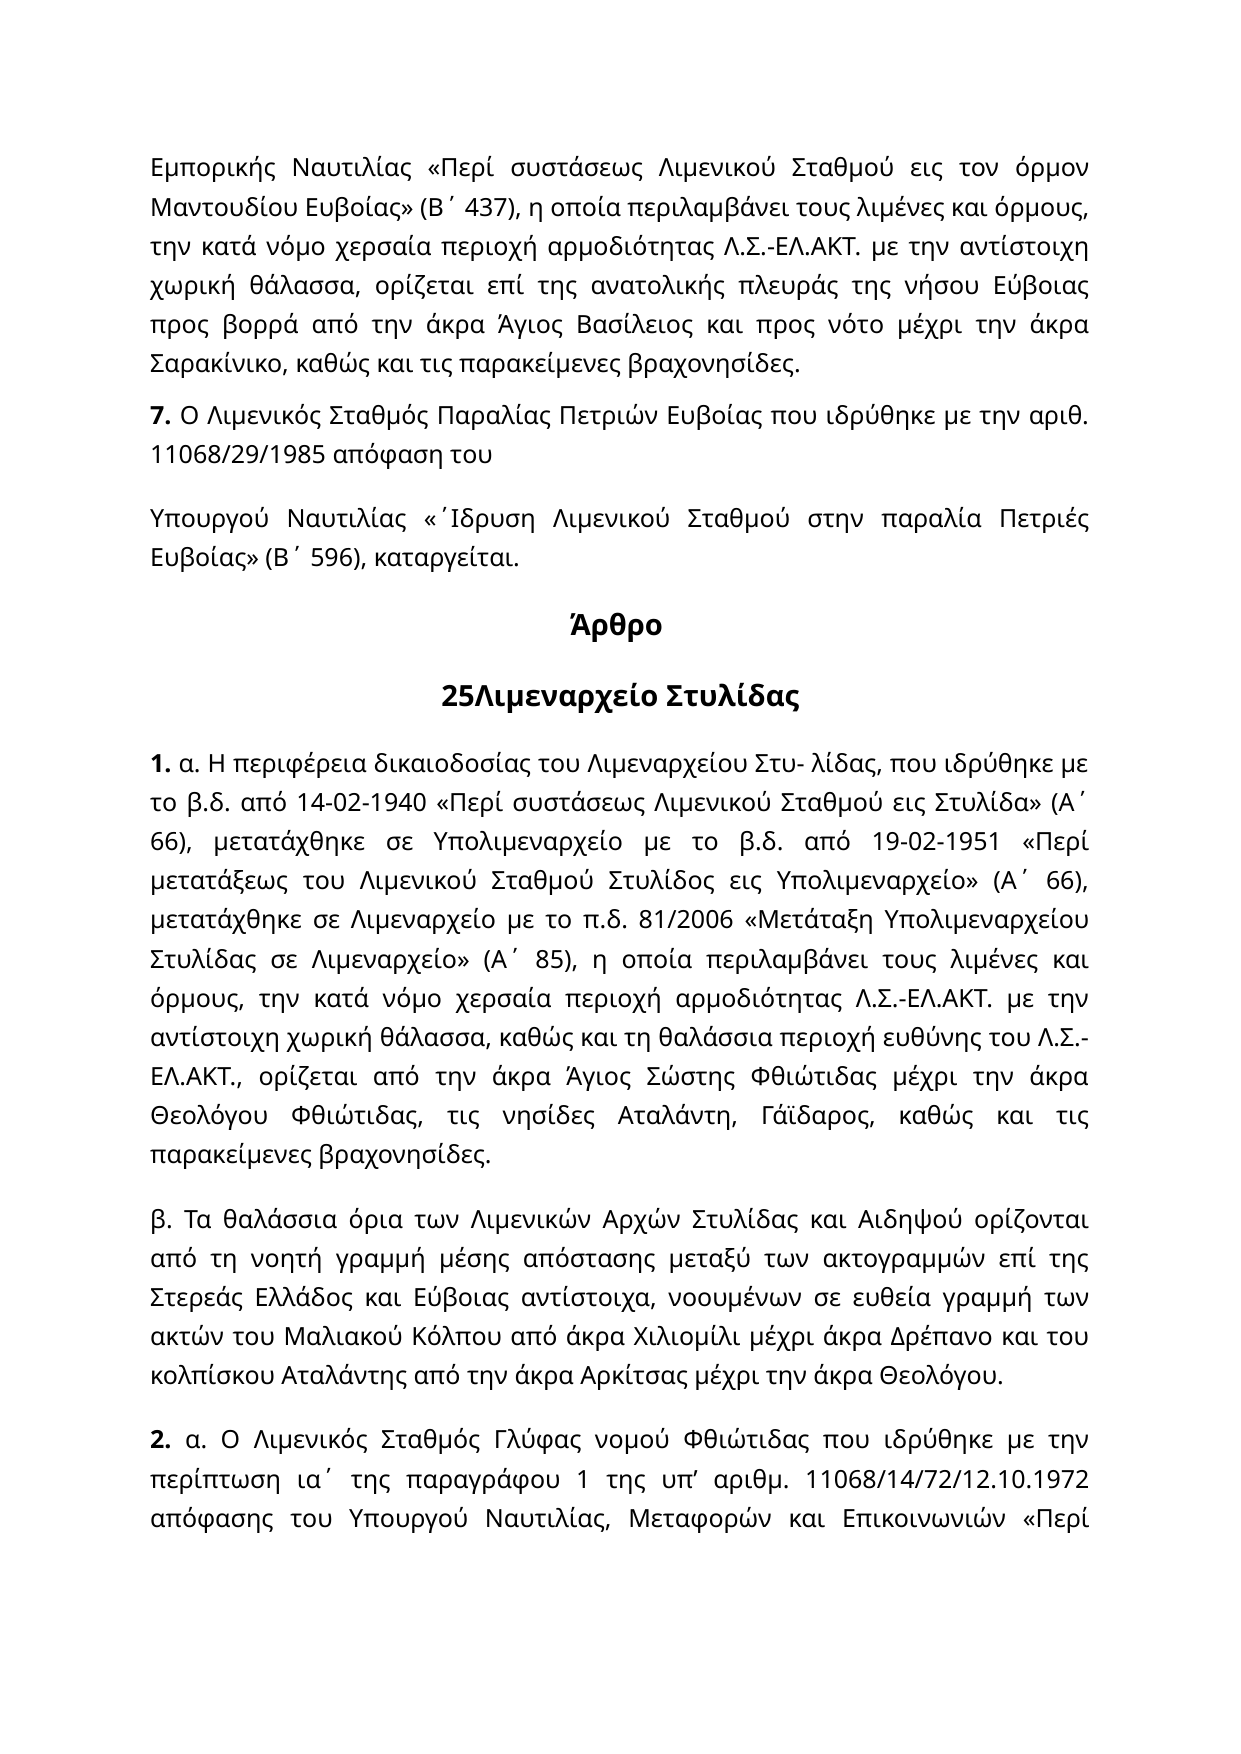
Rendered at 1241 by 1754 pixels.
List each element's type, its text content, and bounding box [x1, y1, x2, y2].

text Υπουργού Ναυτιλίας «΄Ιδρυση Λιμενικού Σταθμού στην παραλία Πετριές Ευβοίας» (Β΄ 596), καταργείται. [150, 501, 1090, 574]
text 1. α. Η περιφέρεια δικαιοδοσίας του Λιμεναρχείου Στυ- λίδας, που ιδρύθηκε με το β.δ. από 14-02-1940 «Περί συστάσεως Λιμενικού Σταθμού εις Στυλίδα» (Α΄ 66), μετατάχθηκε σε Υπολιμεναρχείο με το β.δ. από 19-02-1951 «Περί μετατάξεως του Λιμενικού Σταθμού Στυλίδος εις Υπολιμεναρχείο» (Α΄ 66), μετατάχθηκε σε Λιμεναρχείο με το π.δ. 81/2006 «Μετάταξη Υπολιμεναρχείου Στυλίδας σε Λιμεναρχείο» (Α΄ 85), η οποία περιλαμβάνει τους λιμένες και όρμους, την κατά νόμο χερσαία περιοχή αρμοδιότητας Λ.Σ.-ΕΛ.ΑΚΤ. με την αντίστοιχη χωρική θάλασσα, καθώς και τη θαλάσσια περιοχή ευθύνης του Λ.Σ.-ΕΛ.ΑΚΤ., ορίζεται από την άκρα Άγιος Σώστης Φθιώτιδας μέχρι την άκρα Θεολόγου Φθιώτιδας, τις νησίδες Αταλάντη, Γάϊδαρος, καθώς και τις παρακείμενες βραχονησίδες. [150, 745, 1090, 1171]
text Εμπορικής Ναυτιλίας «Περί συστάσεως Λιμενικού Σταθμού εις τον όρμον Μαντουδίου Ευβοίας» (Β΄ 437), η οποία περιλαμβάνει τους λιμένες και όρμους, την κατά νόμο χερσαία περιοχή αρμοδιότητας Λ.Σ.-ΕΛ.ΑΚΤ. με την αντίστοιχη χωρική θάλασσα, ορίζεται επί της ανατολικής πλευράς της νήσου Εύβοιας προς βορρά από την άκρα Άγιος Βασίλειος και προς νότο μέχρι την άκρα Σαρακίνικο, καθώς και τις παρακείμενες βραχονησίδες. [150, 150, 1090, 380]
subtitle Άρθρο [150, 604, 1090, 644]
text β. Τα θαλάσσια όρια των Λιμενικών Αρχών Στυλίδας και Αιδηψού ορίζονται από τη νοητή γραμμή μέσης απόστασης μεταξύ των ακτογραμμών επί της Στερεάς Ελλάδος και Εύβοιας αντίστοιχα, νοουμένων σε ευθεία γραμμή των ακτών του Μαλιακού Κόλπου από άκρα Χιλιομίλι μέχρι άκρα Δρέπανο και του κολπίσκου Αταλάντης από την άκρα Αρκίτσας μέχρι την άκρα Θεολόγου. [150, 1201, 1090, 1392]
text 2. α. Ο Λιμενικός Σταθμός Γλύφας νομού Φθιώτιδας που ιδρύθηκε με την περίπτωση ια΄ της παραγράφου 1 της υπ’ αριθμ. 11068/14/72/12.10.1972 απόφασης του Υπουργού Ναυτιλίας, Μεταφορών και Επικοινωνιών «Περί [150, 1422, 1090, 1534]
subtitle 25Λιμεναρχείο Στυλίδας [150, 675, 1090, 714]
text 7. Ο Λιμενικός Σταθμός Παραλίας Πετριών Ευβοίας που ιδρύθηκε με την αριθ. 11068/29/1985 απόφαση του [150, 397, 1090, 471]
